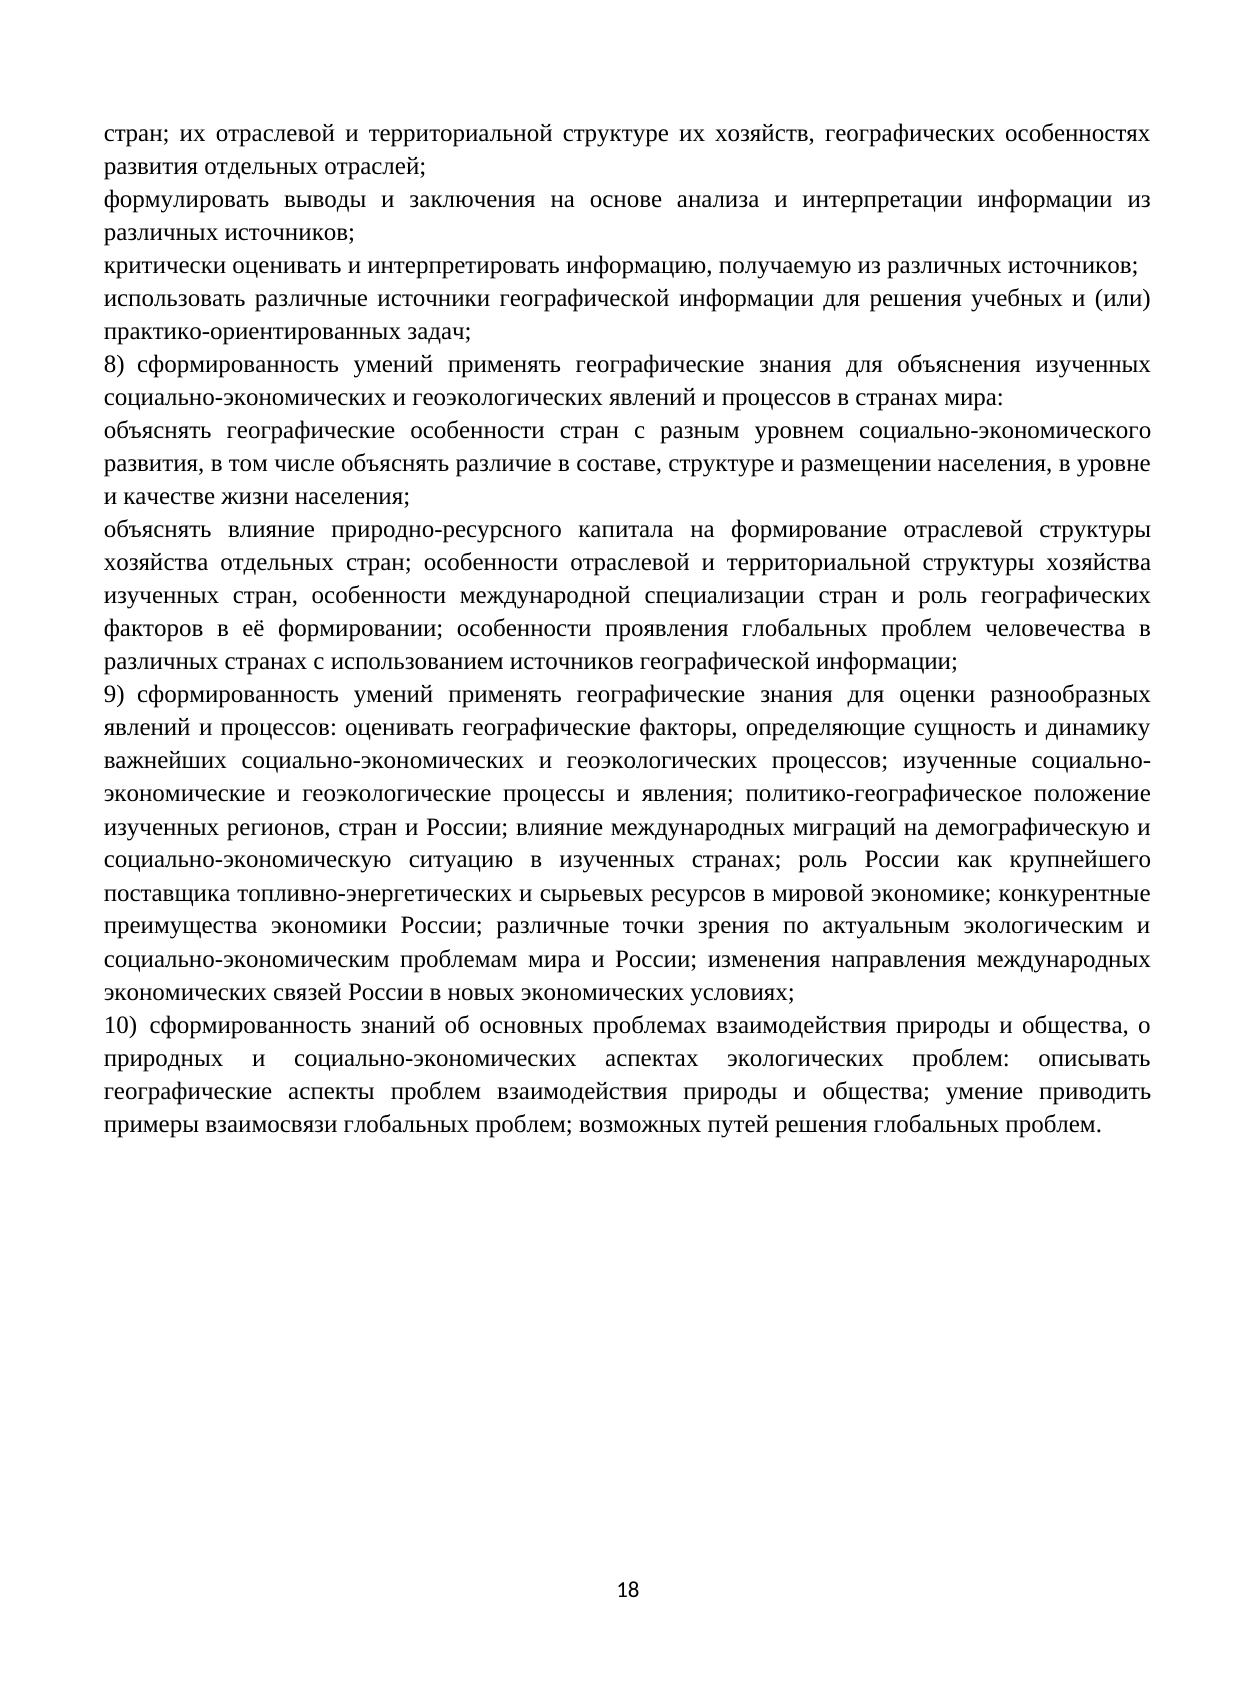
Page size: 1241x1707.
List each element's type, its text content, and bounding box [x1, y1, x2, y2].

text 10) сформированность знаний об основных проблемах взаимодействия природы и общества, о природных и социально-экономических аспектах экологических проблем: описывать географические аспекты проблем взаимодействия природы и общества; умение приводить примеры взаимосвязи глобальных проблем; возможных путей решения глобальных проблем. [103, 1010, 1152, 1137]
text 8) сформированность умений применять географические знания для объяснения изученных социально-экономических и геоэкологических явлений и процессов в странах мира: [103, 349, 1152, 411]
text объяснять влияние природно-ресурсного капитала на формирование отраслевой структуры хозяйства отдельных стран; особенности отраслевой и территориальной структуры хозяйства изученных стран, особенности международной специализации стран и роль географических факторов в её формировании; особенности проявления глобальных проблем человечества в различных странах с использованием источников географической информации; [103, 514, 1152, 675]
text 9) сформированность умений применять географические знания для оценки разнообразных явлений и процессов: оценивать географические факторы, определяющие сущность и динамику важнейших социально-экономических и геоэкологических процессов; изученные социально-экономические и геоэкологические процессы и явления; политико-географическое положение изученных регионов, стран и России; влияние международных миграций на демографическую и социально-экономическую ситуацию в изученных странах; роль России как крупнейшего поставщика топливно-энергетических и сырьевых ресурсов в мировой экономике; конкурентные преимущества экономики России; различные точки зрения по актуальным экологическим и социально-экономическим проблемам мира и России; изменения направления международных экономических связей России в новых экономических условиях; [103, 679, 1152, 1005]
text объяснять географические особенности стран с разным уровнем социально-экономического развития, в том числе объяснять различие в составе, структуре и размещении населения, в уровне и качестве жизни населения; [103, 415, 1152, 510]
text критически оценивать и интерпретировать информацию, получаемую из различных источников; [103, 250, 1152, 279]
text стран; их отраслевой и территориальной структуре их хозяйств, географических особенностях развития отдельных отраслей; [103, 118, 1152, 180]
text использовать различные источники географической информации для решения учебных и (или) практико-ориентированных задач; [103, 283, 1152, 345]
text формулировать выводы и заключения на основе анализа и интерпретации информации из различных источников; [103, 184, 1152, 246]
